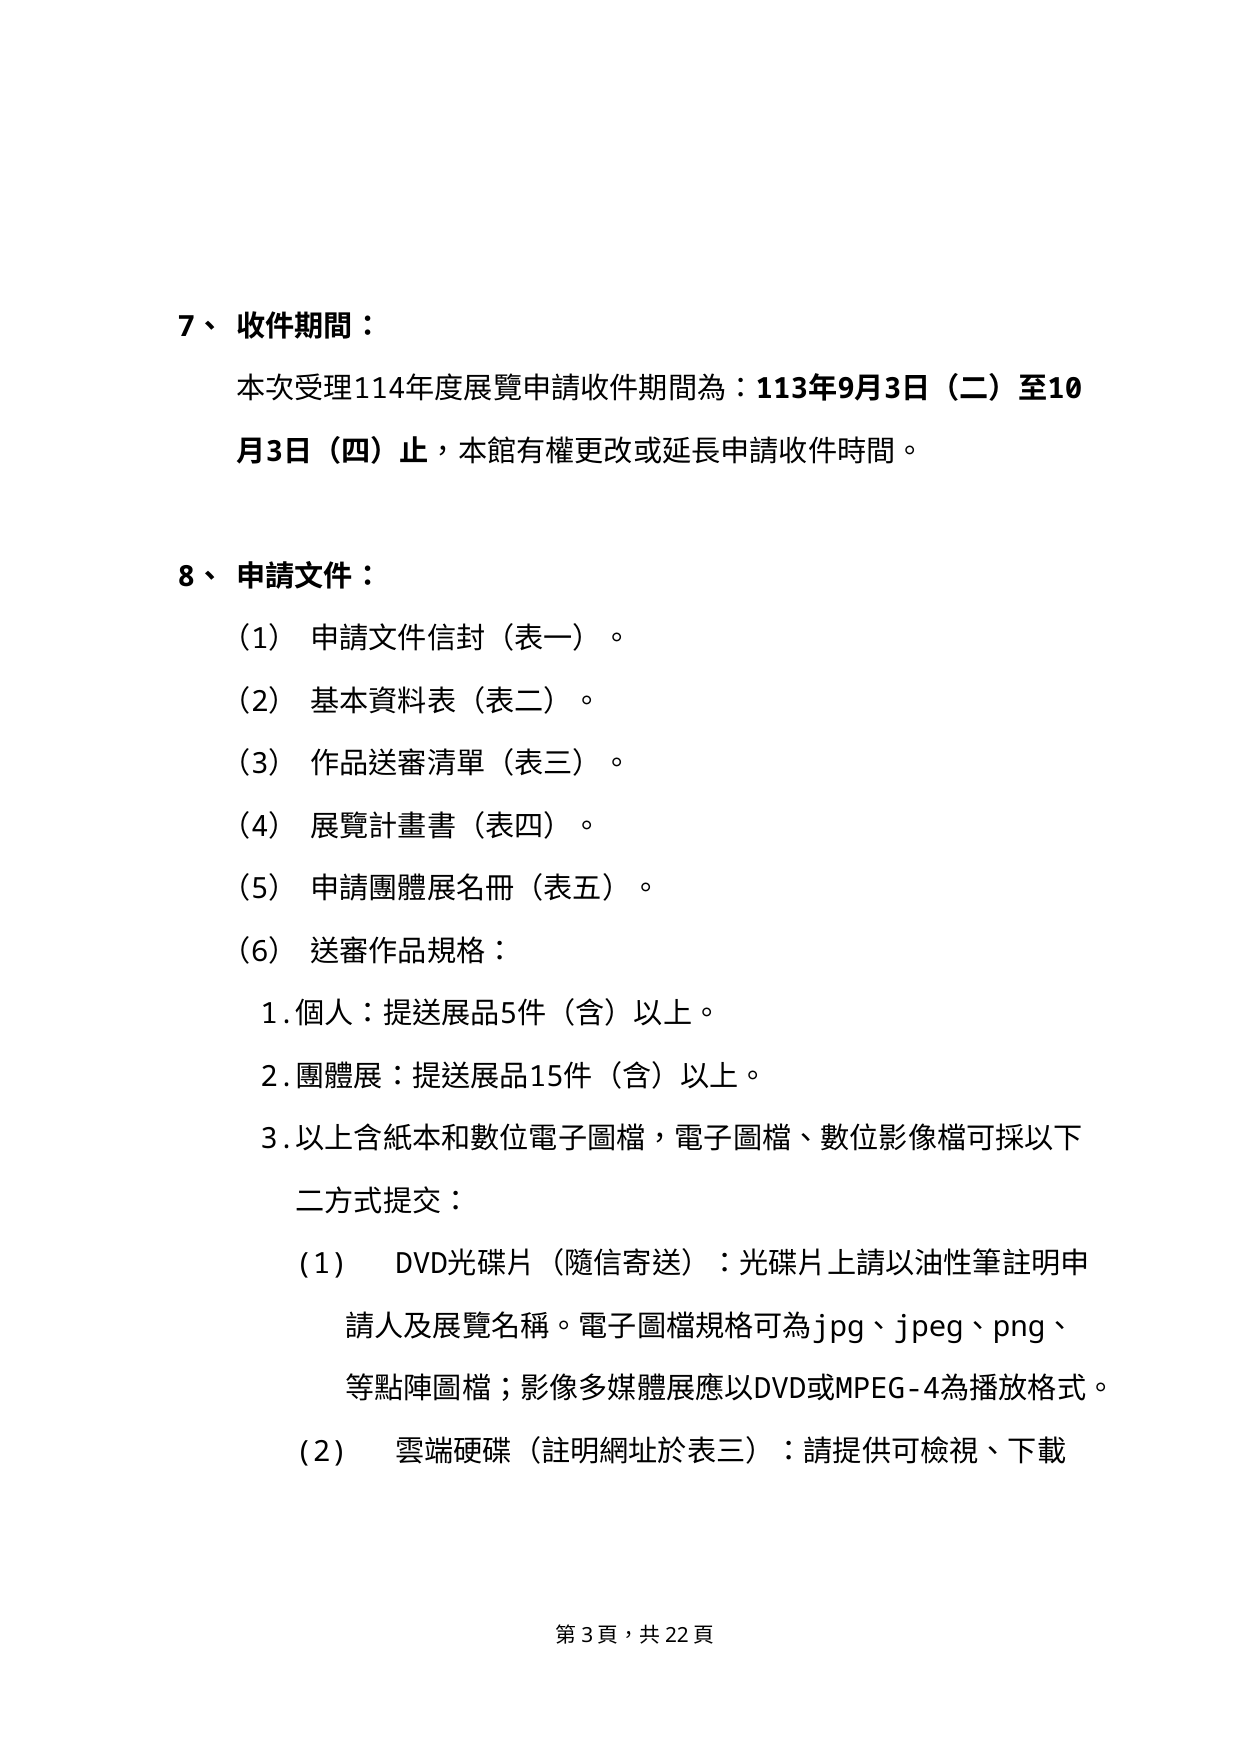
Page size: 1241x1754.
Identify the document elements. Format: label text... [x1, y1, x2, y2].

list 展覽計畫書（表四）。 [222, 782, 1092, 844]
list 申請文件信封（表一）。 [222, 594, 1092, 657]
list 基本資料表（表二）。 [222, 657, 1092, 719]
text 本次受理114年度展覽申請收件期間為：113年9月3日（二）至10月3日（四）止，本館有權更改或延長申請收件時間。 [236, 344, 1092, 469]
list 作品送審清單（表三）。 [222, 719, 1092, 782]
list 申請文件： [177, 532, 1092, 594]
list 個人：提送展品5件（含）以上。 [260, 969, 1092, 1032]
list 以上含紙本和數位電子圖檔，電子圖檔、數位影像檔可採以下二方式提交： [260, 1094, 1092, 1219]
list 收件期間： [177, 282, 1092, 344]
list 雲端硬碟（註明網址於表三）：請提供可檢視、下載 [295, 1407, 1092, 1469]
list 申請團體展名冊（表五）。 [222, 844, 1092, 907]
list 送審作品規格： [222, 907, 1092, 969]
list 團體展：提送展品15件（含）以上。 [260, 1032, 1092, 1094]
list DVD光碟片（隨信寄送）：光碟片上請以油性筆註明申請人及展覽名稱。電子圖檔規格可為jpg、jpeg、png、等點陣圖檔；影像多媒體展應以DVD或MPEG-4為播放格式。 [295, 1219, 1092, 1407]
